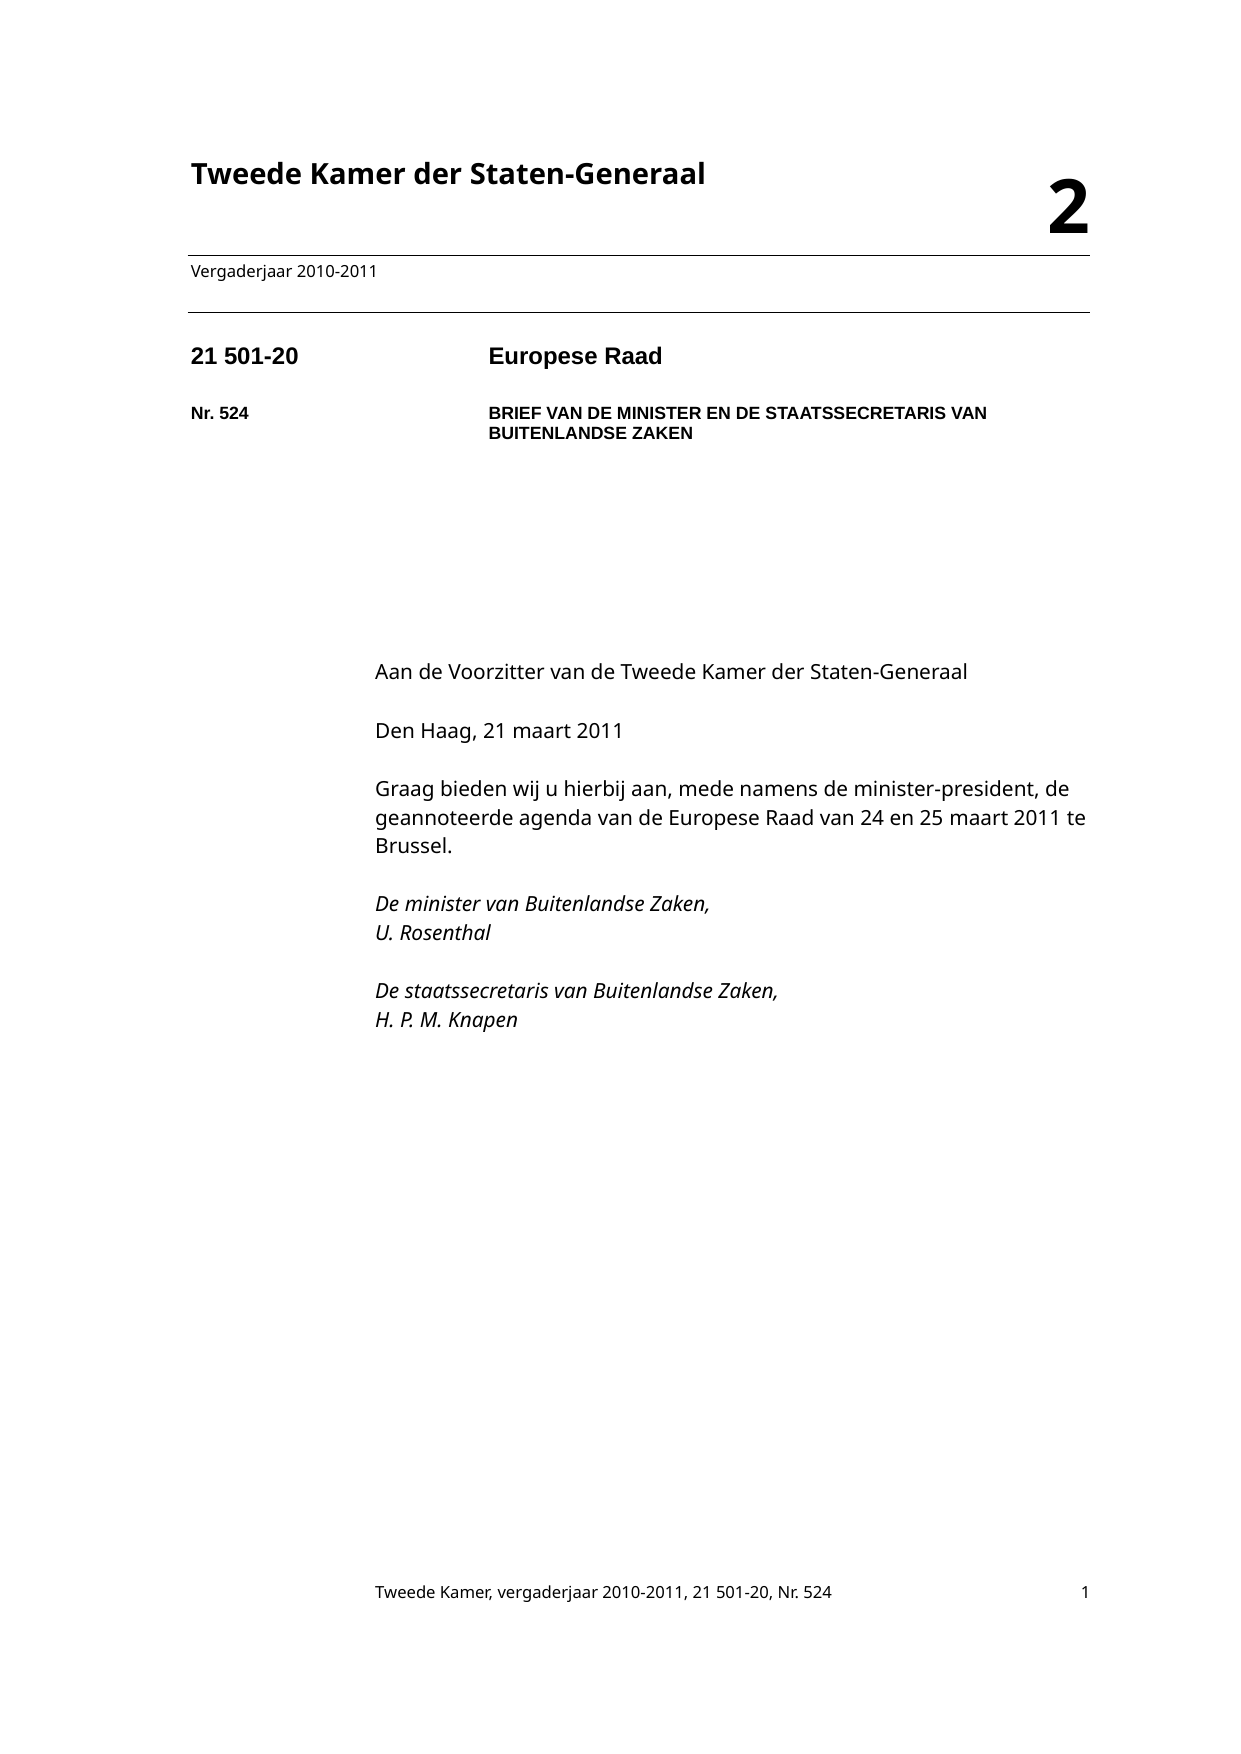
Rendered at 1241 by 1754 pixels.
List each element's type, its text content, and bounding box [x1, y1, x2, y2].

table_cell [188, 313, 485, 339]
table_cell 21 501-20 [188, 339, 485, 399]
text Aan de Voorzitter van de Tweede Kamer der Staten-Generaal [375, 657, 1090, 686]
table_cell Vergaderjaar 2010-2011 [188, 256, 485, 312]
table_cell Europese Raad [485, 339, 1090, 399]
table_header Tweede Kamer der Staten-Generaal [188, 150, 909, 255]
table_cell [485, 313, 1090, 339]
table_cell BRIEF VAN DE MINISTER EN DE STAATSSECRETARIS VAN BUITENLANDSE ZAKEN [485, 399, 1090, 539]
table_header 2 [910, 150, 1090, 255]
text De minister van Buitenlandse Zaken, [375, 889, 1090, 918]
table_cell [485, 256, 1090, 312]
text De staatssecretaris van Buitenlandse Zaken, [375, 976, 1090, 1005]
text Graag bieden wij u hierbij aan, mede namens de minister-president, de geannoteerde agenda van de Europese Raad van 24 en 25 maart 2011 te Brussel. [375, 774, 1090, 859]
text U. Rosenthal [375, 918, 1090, 946]
text H. P. M. Knapen [375, 1005, 1090, 1033]
table_cell Nr. 524 [188, 399, 485, 539]
text Den Haag, 21 maart 2011 [375, 716, 1090, 744]
